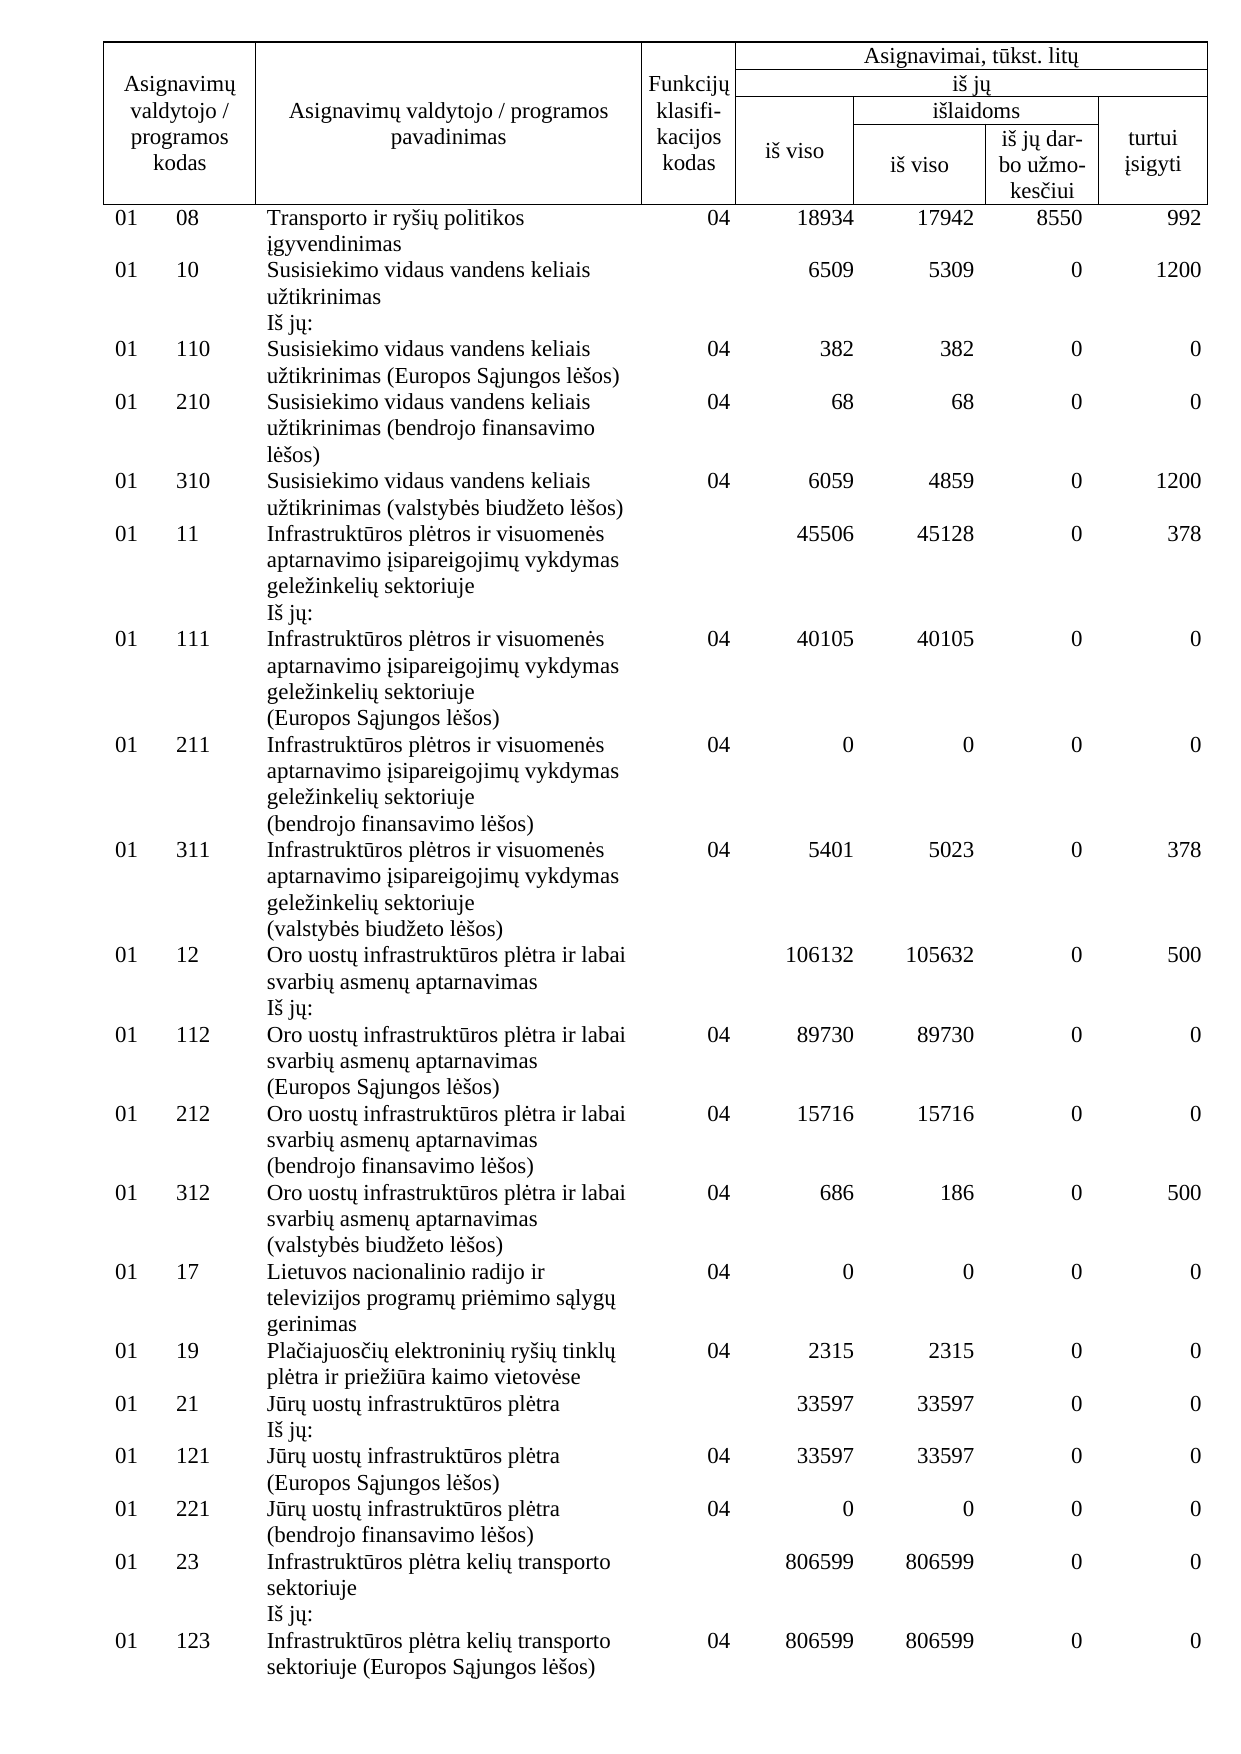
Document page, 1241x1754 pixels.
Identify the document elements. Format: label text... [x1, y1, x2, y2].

table_cell [1213, 994, 1221, 1021]
table_cell [646, 1390, 741, 1416]
table_cell [1213, 1258, 1221, 1337]
table_cell 382 [865, 335, 985, 388]
table_cell Infrastruktūros plėtros ir visuomenės aptarnavimo įsipareigojimų vykdymas geležinkelių sektoriuje (valstybės biudžeto lėšos) [255, 836, 646, 942]
table_cell [865, 309, 985, 335]
table_cell 221 [165, 1495, 255, 1548]
table_cell 04 [646, 1258, 741, 1337]
table_cell 01 [104, 731, 164, 836]
table_cell 0 [985, 1258, 1093, 1337]
table_cell 0 [1093, 1258, 1213, 1337]
table_cell 0 [1093, 1495, 1213, 1548]
table_cell 04 [646, 731, 741, 836]
table_cell [865, 994, 985, 1021]
table_cell [1213, 1416, 1221, 1442]
table_cell [1208, 124, 1213, 204]
table_cell [1213, 96, 1221, 123]
table_cell 01 [104, 1100, 164, 1179]
table_cell 0 [985, 1442, 1093, 1495]
table_cell [1213, 1442, 1221, 1495]
table_cell 08 [165, 205, 255, 256]
table_cell 01 [104, 467, 164, 520]
table_cell iš jų [736, 70, 1207, 96]
table_cell 311 [165, 836, 255, 942]
table_cell [1213, 69, 1221, 96]
table_cell Lietuvos nacionalinio radijo ir televizijos programų priėmimo sąlygų gerinimas [255, 1258, 646, 1337]
table_header Funkcijų klasifi- kacijos kodas [642, 43, 735, 204]
table_cell [1213, 256, 1221, 309]
table_cell 0 [985, 1021, 1093, 1100]
table_cell [1213, 388, 1221, 467]
table_cell [865, 1600, 985, 1627]
table_cell [741, 1600, 865, 1627]
table_cell 01 [104, 625, 164, 731]
table_cell [985, 994, 1093, 1021]
table_cell 0 [985, 388, 1093, 467]
table_cell 0 [985, 942, 1093, 994]
table_cell 18934 [741, 205, 865, 256]
table_cell 0 [985, 520, 1093, 599]
table_cell [104, 1416, 164, 1442]
table_cell 89730 [741, 1021, 865, 1100]
table_cell 0 [985, 1337, 1093, 1389]
table_cell 992 [1093, 204, 1213, 256]
table_cell 0 [1093, 731, 1213, 836]
table_cell 0 [1093, 1627, 1213, 1679]
table_cell Infrastruktūros plėtra kelių transporto sektoriuje (Europos Sąjungos lėšos) [255, 1627, 646, 1679]
table_cell [1208, 69, 1213, 96]
table_cell [1213, 309, 1221, 335]
table_cell [1213, 1390, 1221, 1416]
table_cell 123 [165, 1627, 255, 1679]
table_cell 0 [1093, 388, 1213, 467]
table_cell 121 [165, 1442, 255, 1495]
table_cell 01 [104, 335, 164, 388]
table_cell 04 [646, 1495, 741, 1548]
table_cell 5401 [741, 836, 865, 942]
table_cell 01 [104, 1627, 164, 1679]
table_cell Infrastruktūros plėtros ir visuomenės aptarnavimo įsipareigojimų vykdymas geležinkelių sektoriuje (Europos Sąjungos lėšos) [255, 625, 646, 731]
table_cell 01 [104, 1021, 164, 1100]
table_cell [646, 309, 741, 335]
table_cell [741, 994, 865, 1021]
table_cell 110 [165, 335, 255, 388]
table_cell 17942 [865, 205, 985, 256]
table_cell [985, 1416, 1093, 1442]
table_cell 10 [165, 256, 255, 309]
table_cell 0 [985, 1548, 1093, 1600]
table_cell Transporto ir ryšių politikos įgyvendinimas [255, 205, 646, 256]
table_cell [646, 994, 741, 1021]
table_cell [1208, 96, 1213, 123]
table_cell [1213, 1495, 1221, 1548]
table_cell [646, 1416, 741, 1442]
table_cell 68 [865, 388, 985, 467]
table_cell 01 [104, 520, 164, 599]
table_cell 04 [646, 836, 741, 942]
table_cell [165, 309, 255, 335]
table_header Asignavimų valdytojo / programos pavadinimas [256, 43, 641, 204]
table_cell Jūrų uostų infrastruktūros plėtra (Europos Sąjungos lėšos) [255, 1442, 646, 1495]
table_cell 378 [1093, 520, 1213, 599]
table_cell [646, 1548, 741, 1600]
table_cell 01 [104, 1548, 164, 1600]
table_cell 0 [741, 1258, 865, 1337]
table_cell 0 [985, 1627, 1093, 1679]
table_cell iš viso [736, 97, 853, 204]
table_cell Iš jų: [255, 309, 646, 335]
table_cell 6509 [741, 256, 865, 309]
table_cell 04 [646, 335, 741, 388]
table_cell 04 [646, 388, 741, 467]
table_cell 5309 [865, 256, 985, 309]
table_cell [646, 520, 741, 599]
table_cell 45506 [741, 520, 865, 599]
table_cell [741, 599, 865, 625]
table_cell 23 [165, 1548, 255, 1600]
table_cell 04 [646, 1442, 741, 1495]
table_cell 04 [646, 467, 741, 520]
table_cell [165, 599, 255, 625]
table_cell [1213, 836, 1221, 942]
table_cell 01 [104, 388, 164, 467]
table_header [1208, 41, 1213, 69]
table_cell Infrastruktūros plėtros ir visuomenės aptarnavimo įsipareigojimų vykdymas geležinkelių sektoriuje (bendrojo finansavimo lėšos) [255, 731, 646, 836]
table_cell [646, 256, 741, 309]
table_cell Iš jų: [255, 1416, 646, 1442]
table_cell [1093, 1600, 1213, 1627]
table_cell 4859 [865, 467, 985, 520]
table_cell 0 [985, 836, 1093, 942]
table_cell 0 [1093, 1021, 1213, 1100]
table_cell [741, 309, 865, 335]
table_cell Susisiekimo vidaus vandens keliais užtikrinimas [255, 256, 646, 309]
table_cell 0 [985, 1100, 1093, 1179]
table_cell 01 [104, 836, 164, 942]
table_header [1213, 41, 1221, 69]
table_cell Oro uostų infrastruktūros plėtra ir labai svarbių asmenų aptarnavimas [255, 942, 646, 994]
table_cell 212 [165, 1100, 255, 1179]
table_cell 0 [1093, 625, 1213, 731]
table_cell [104, 309, 164, 335]
table_cell Oro uostų infrastruktūros plėtra ir labai svarbių asmenų aptarnavimas (valstybės biudžeto lėšos) [255, 1179, 646, 1258]
table_cell 1200 [1093, 467, 1213, 520]
table_cell [1213, 1337, 1221, 1389]
table_cell Jūrų uostų infrastruktūros plėtra [255, 1390, 646, 1416]
table_cell 0 [865, 731, 985, 836]
table_cell 01 [104, 1258, 164, 1337]
table_cell [1213, 942, 1221, 994]
table_cell 0 [985, 256, 1093, 309]
table_cell 312 [165, 1179, 255, 1258]
table_cell [1213, 1548, 1221, 1600]
table_cell 0 [741, 1495, 865, 1548]
table_cell [1093, 309, 1213, 335]
table_cell Susisiekimo vidaus vandens keliais užtikrinimas (bendrojo finansavimo lėšos) [255, 388, 646, 467]
table_cell 806599 [741, 1548, 865, 1600]
table_cell 33597 [865, 1442, 985, 1495]
table_cell [1093, 1416, 1213, 1442]
table_cell 806599 [865, 1548, 985, 1600]
table_cell 2315 [741, 1337, 865, 1389]
table_cell 45128 [865, 520, 985, 599]
table_cell 01 [104, 1495, 164, 1548]
table_cell Iš jų: [255, 1600, 646, 1627]
table_cell Infrastruktūros plėtros ir visuomenės aptarnavimo įsipareigojimų vykdymas geležinkelių sektoriuje [255, 520, 646, 599]
table_cell 0 [985, 335, 1093, 388]
table_cell 89730 [865, 1021, 985, 1100]
table_cell 04 [646, 1100, 741, 1179]
table_cell 105632 [865, 942, 985, 994]
table_cell 04 [646, 1179, 741, 1258]
table_cell [1213, 124, 1221, 204]
table_cell [1213, 335, 1221, 388]
table_cell 0 [985, 1495, 1093, 1548]
table_cell [1213, 1600, 1221, 1627]
table_cell turtui įsigyti [1099, 97, 1207, 204]
table_cell 0 [985, 625, 1093, 731]
table_header Asignavimų valdytojo / programos kodas [104, 43, 255, 204]
table_cell 0 [1093, 335, 1213, 388]
table_cell Iš jų: [255, 994, 646, 1021]
table_cell [1213, 599, 1221, 625]
table_cell [1213, 1100, 1221, 1179]
table_cell 01 [104, 1337, 164, 1389]
table_cell [1213, 625, 1221, 731]
table_cell [1213, 1179, 1221, 1258]
table_cell [1213, 731, 1221, 836]
table_cell 186 [865, 1179, 985, 1258]
table_cell [1213, 1021, 1221, 1100]
table_cell 04 [646, 1627, 741, 1679]
table_cell 33597 [865, 1390, 985, 1416]
table_cell 0 [985, 1179, 1093, 1258]
table_cell 40105 [741, 625, 865, 731]
table_cell 15716 [741, 1100, 865, 1179]
table_cell 2315 [865, 1337, 985, 1389]
table_cell 210 [165, 388, 255, 467]
table_cell 15716 [865, 1100, 985, 1179]
table_cell 17 [165, 1258, 255, 1337]
table_cell iš jų dar-bo užmo-kesčiui [986, 125, 1098, 204]
table_cell [646, 599, 741, 625]
table_cell 0 [985, 731, 1093, 836]
table_cell [646, 942, 741, 994]
table_cell 806599 [741, 1627, 865, 1679]
table_cell 04 [646, 1021, 741, 1100]
table_cell 01 [104, 1442, 164, 1495]
table_cell 0 [1093, 1442, 1213, 1495]
table_cell 19 [165, 1337, 255, 1389]
table_cell Susisiekimo vidaus vandens keliais užtikrinimas (valstybės biudžeto lėšos) [255, 467, 646, 520]
table_cell Jūrų uostų infrastruktūros plėtra (bendrojo finansavimo lėšos) [255, 1495, 646, 1548]
table_cell 500 [1093, 942, 1213, 994]
table_cell [165, 994, 255, 1021]
table_cell 806599 [865, 1627, 985, 1679]
table_cell 40105 [865, 625, 985, 731]
table_cell [104, 1600, 164, 1627]
table_cell išlaidoms [854, 97, 1098, 123]
table_cell [865, 1416, 985, 1442]
table_cell 04 [646, 205, 741, 256]
table_cell 5023 [865, 836, 985, 942]
table_cell [104, 994, 164, 1021]
table_cell 500 [1093, 1179, 1213, 1258]
table_cell Iš jų: [255, 599, 646, 625]
table_cell 0 [865, 1258, 985, 1337]
table_cell 01 [104, 256, 164, 309]
table_cell 0 [865, 1495, 985, 1548]
table_cell 0 [1093, 1390, 1213, 1416]
table_cell 68 [741, 388, 865, 467]
table_cell [1093, 994, 1213, 1021]
table_cell 1200 [1093, 256, 1213, 309]
table_cell 0 [741, 731, 865, 836]
table_cell 11 [165, 520, 255, 599]
table_cell [865, 599, 985, 625]
table_cell 686 [741, 1179, 865, 1258]
table_cell 382 [741, 335, 865, 388]
table_cell [1213, 1627, 1221, 1679]
table_cell [985, 1600, 1093, 1627]
table_cell 106132 [741, 942, 865, 994]
table_cell 8550 [985, 205, 1093, 256]
table_cell Plačiajuosčių elektroninių ryšių tinklų plėtra ir priežiūra kaimo vietovėse [255, 1337, 646, 1389]
table_cell 33597 [741, 1442, 865, 1495]
table_cell iš viso [854, 125, 985, 204]
table_cell 0 [1093, 1337, 1213, 1389]
table_cell 04 [646, 625, 741, 731]
table_cell 378 [1093, 836, 1213, 942]
table_cell Oro uostų infrastruktūros plėtra ir labai svarbių asmenų aptarnavimas (Europos Sąjungos lėšos) [255, 1021, 646, 1100]
table_cell 04 [646, 1337, 741, 1389]
table_cell [1213, 520, 1221, 599]
table_cell 21 [165, 1390, 255, 1416]
table_cell [1093, 599, 1213, 625]
table_cell 33597 [741, 1390, 865, 1416]
table_cell [1213, 204, 1221, 256]
table_cell 211 [165, 731, 255, 836]
table_cell [741, 1416, 865, 1442]
table_cell Infrastruktūros plėtra kelių transporto sektoriuje [255, 1548, 646, 1600]
table_cell 01 [104, 1390, 164, 1416]
table_cell 112 [165, 1021, 255, 1100]
table_cell 0 [1093, 1548, 1213, 1600]
table_cell [985, 309, 1093, 335]
table_cell [165, 1600, 255, 1627]
table_cell 01 [104, 1179, 164, 1258]
table_cell 12 [165, 942, 255, 994]
table_cell [985, 599, 1093, 625]
table_cell Susisiekimo vidaus vandens keliais užtikrinimas (Europos Sąjungos lėšos) [255, 335, 646, 388]
table_cell 0 [985, 467, 1093, 520]
table_cell 310 [165, 467, 255, 520]
table_cell [104, 599, 164, 625]
table_cell 01 [104, 205, 164, 256]
table_cell 01 [104, 942, 164, 994]
table_cell 111 [165, 625, 255, 731]
table_header Asignavimai, tūkst. litų [736, 43, 1207, 69]
table_cell [1213, 467, 1221, 520]
table_cell 0 [1093, 1100, 1213, 1179]
table_cell [165, 1416, 255, 1442]
table_cell [646, 1600, 741, 1627]
table_cell 6059 [741, 467, 865, 520]
table_cell 0 [985, 1390, 1093, 1416]
table_cell Oro uostų infrastruktūros plėtra ir labai svarbių asmenų aptarnavimas (bendrojo finansavimo lėšos) [255, 1100, 646, 1179]
